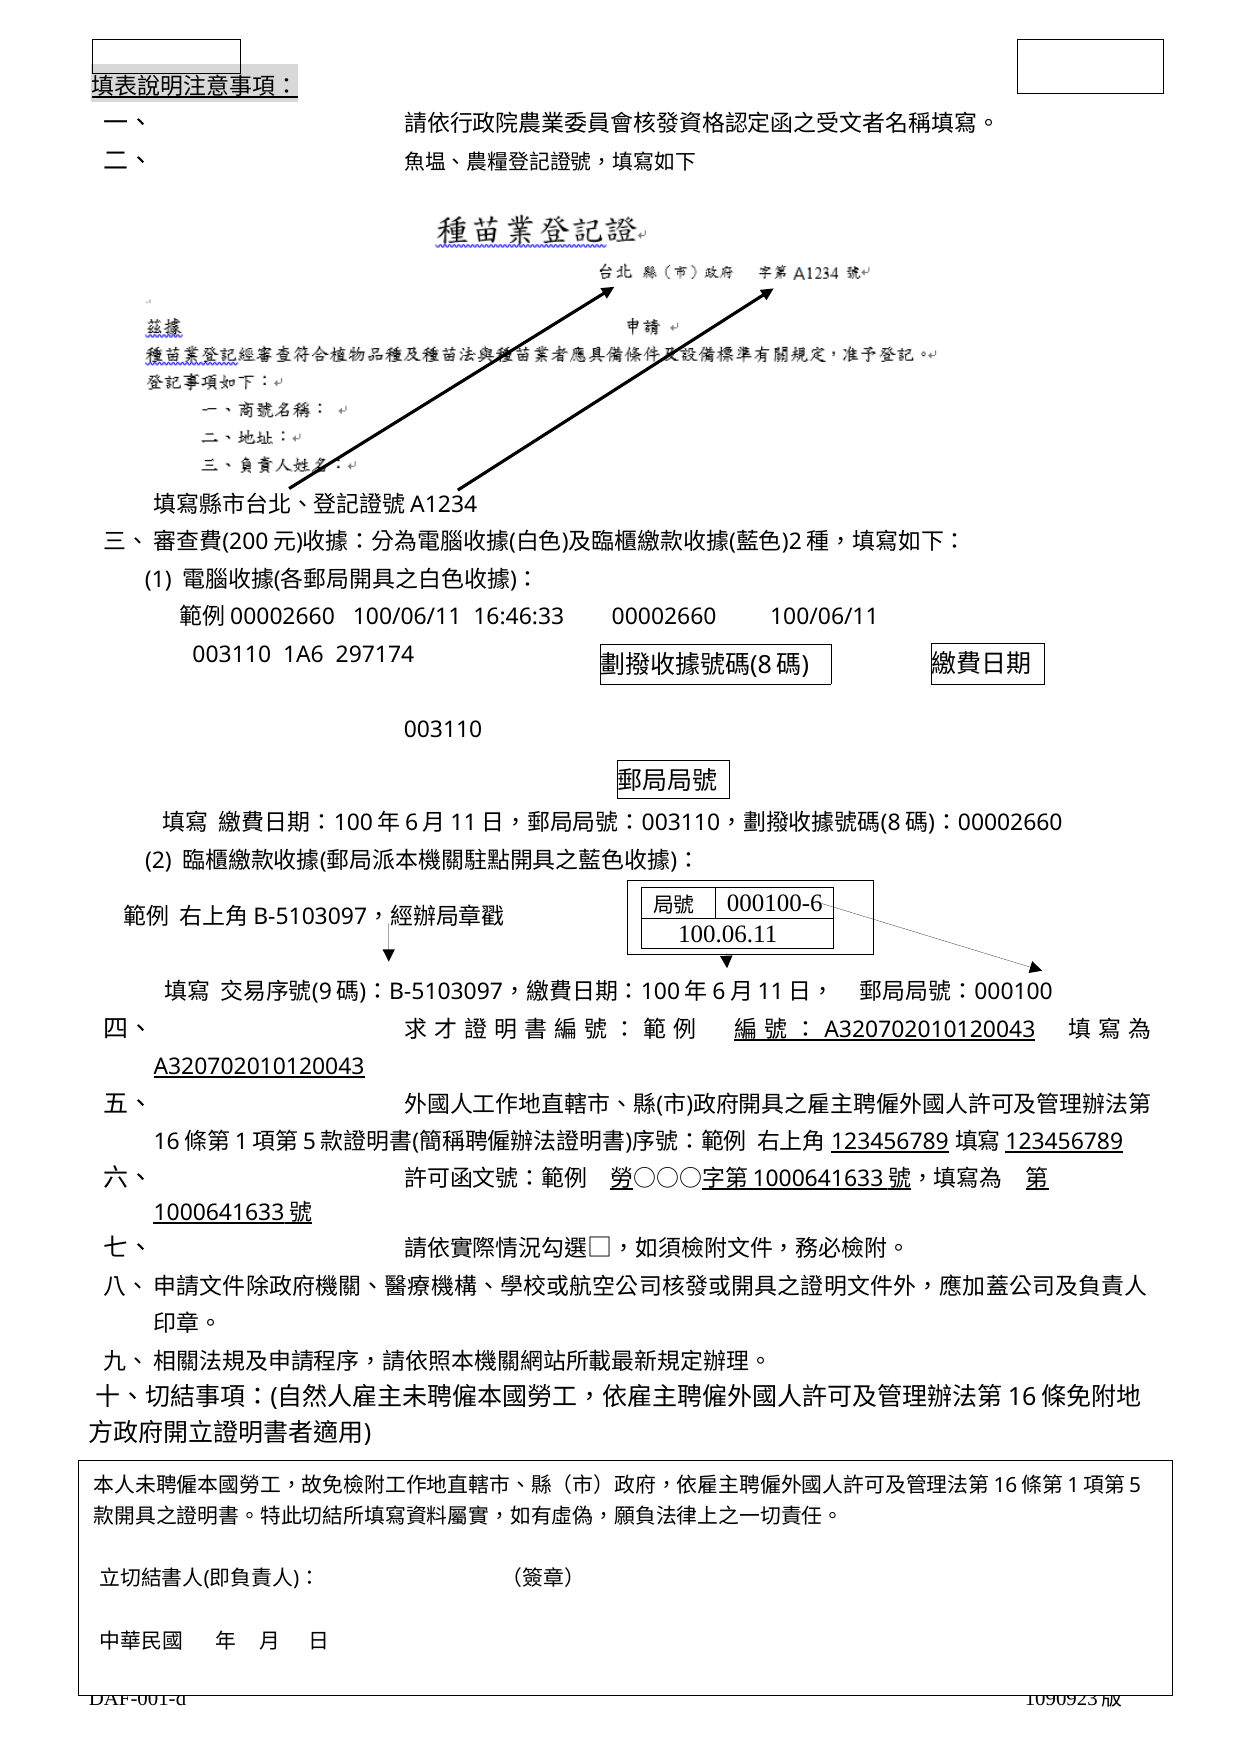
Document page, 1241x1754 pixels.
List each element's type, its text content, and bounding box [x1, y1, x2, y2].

list 電腦收據(各郵局開具之白色收據)： [144, 557, 1152, 594]
text 繳費日期 [932, 644, 1044, 679]
list 相關法規及申請程序，請依照本機關網站所載最新規定辦理。 [103, 1339, 1152, 1377]
list 請依實際情況勾選□，如須檢附文件，務必檢附。 [103, 1227, 1152, 1264]
text 中華民國 年 月 日 [99, 1623, 1151, 1654]
table_header 000100-6 [716, 888, 833, 918]
picture [129, 206, 950, 482]
table_cell 100.06.11 [642, 919, 833, 948]
text 003110 [148, 707, 1146, 744]
text 填寫縣市台北、登記證號A1234 [153, 177, 1146, 519]
text 郵局局號 [618, 761, 729, 797]
text 立切結書人(即負責人)： （簽章） [99, 1561, 1151, 1592]
list 許可函文號：範例 勞○○○字第1000641633號，填寫為 第1000641633號 [103, 1157, 1152, 1227]
list 臨櫃繳款收據(郵局派本機關駐點開具之藍色收據)： [145, 838, 1146, 876]
text 範例 右上角 B-5103097，經辦局章戳 [89, 894, 627, 932]
list 審查費(200元)收據：分為電腦收據(白色)及臨櫃繳款收據(藍色)2種，填寫如下： [103, 519, 1152, 557]
list 求才證明書編號：範例 編號：A320702010120043 填寫為 A320702010120043 [103, 1007, 1152, 1082]
text [874, 894, 1146, 932]
text 劃撥收據號碼(8碼) [601, 645, 831, 680]
list 請依行政院農業委員會核發資格認定函之受文者名稱填寫。 [103, 102, 1152, 139]
text 範例 00002660 100/06/11 16:46:33 00002660 100/06/11 [145, 594, 1146, 632]
text 003110 1A6 297174 [145, 632, 1146, 669]
text 本人未聘僱本國勞工，故免檢附工作地直轄市、縣（市）政府，依雇主聘僱外國人許可及管理法第16條第1項第5款開具之證明書。特此切結所填寫資料屬實，如有虛偽，願負法律上之一切責任。 [93, 1467, 1151, 1529]
list 申請文件除政府機關、醫療機構、學校或航空公司核發或開具之證明文件外，應加蓋公司及負責人印章。 [103, 1264, 1152, 1339]
text 填寫 繳費日期：100年6月11日，郵局局號：003110，劃撥收據號碼(8碼)：00002660 [145, 801, 1146, 838]
list 十、切結事項：(自然人雇主未聘僱本國勞工，依雇主聘僱外國人許可及管理辦法第16條免附地方政府開立證明書者適用) [89, 1377, 1146, 1449]
text 填寫 交易序號(9碼)：B-5103097，繳費日期：100年6月11日， 郵局局號：000100 [95, 969, 1146, 1007]
list 外國人工作地直轄市、縣(市)政府開具之雇主聘僱外國人許可及管理辦法第16條第1項第5款證明書(簡稱聘僱辦法證明書)序號：範例 右上角 123456789 填寫123456789 [103, 1082, 1152, 1157]
text 填表說明注意事項： [91, 64, 1146, 102]
list 魚塭、農糧登記證號，填寫如下 [103, 139, 1152, 177]
table_header 局號 [642, 888, 715, 918]
